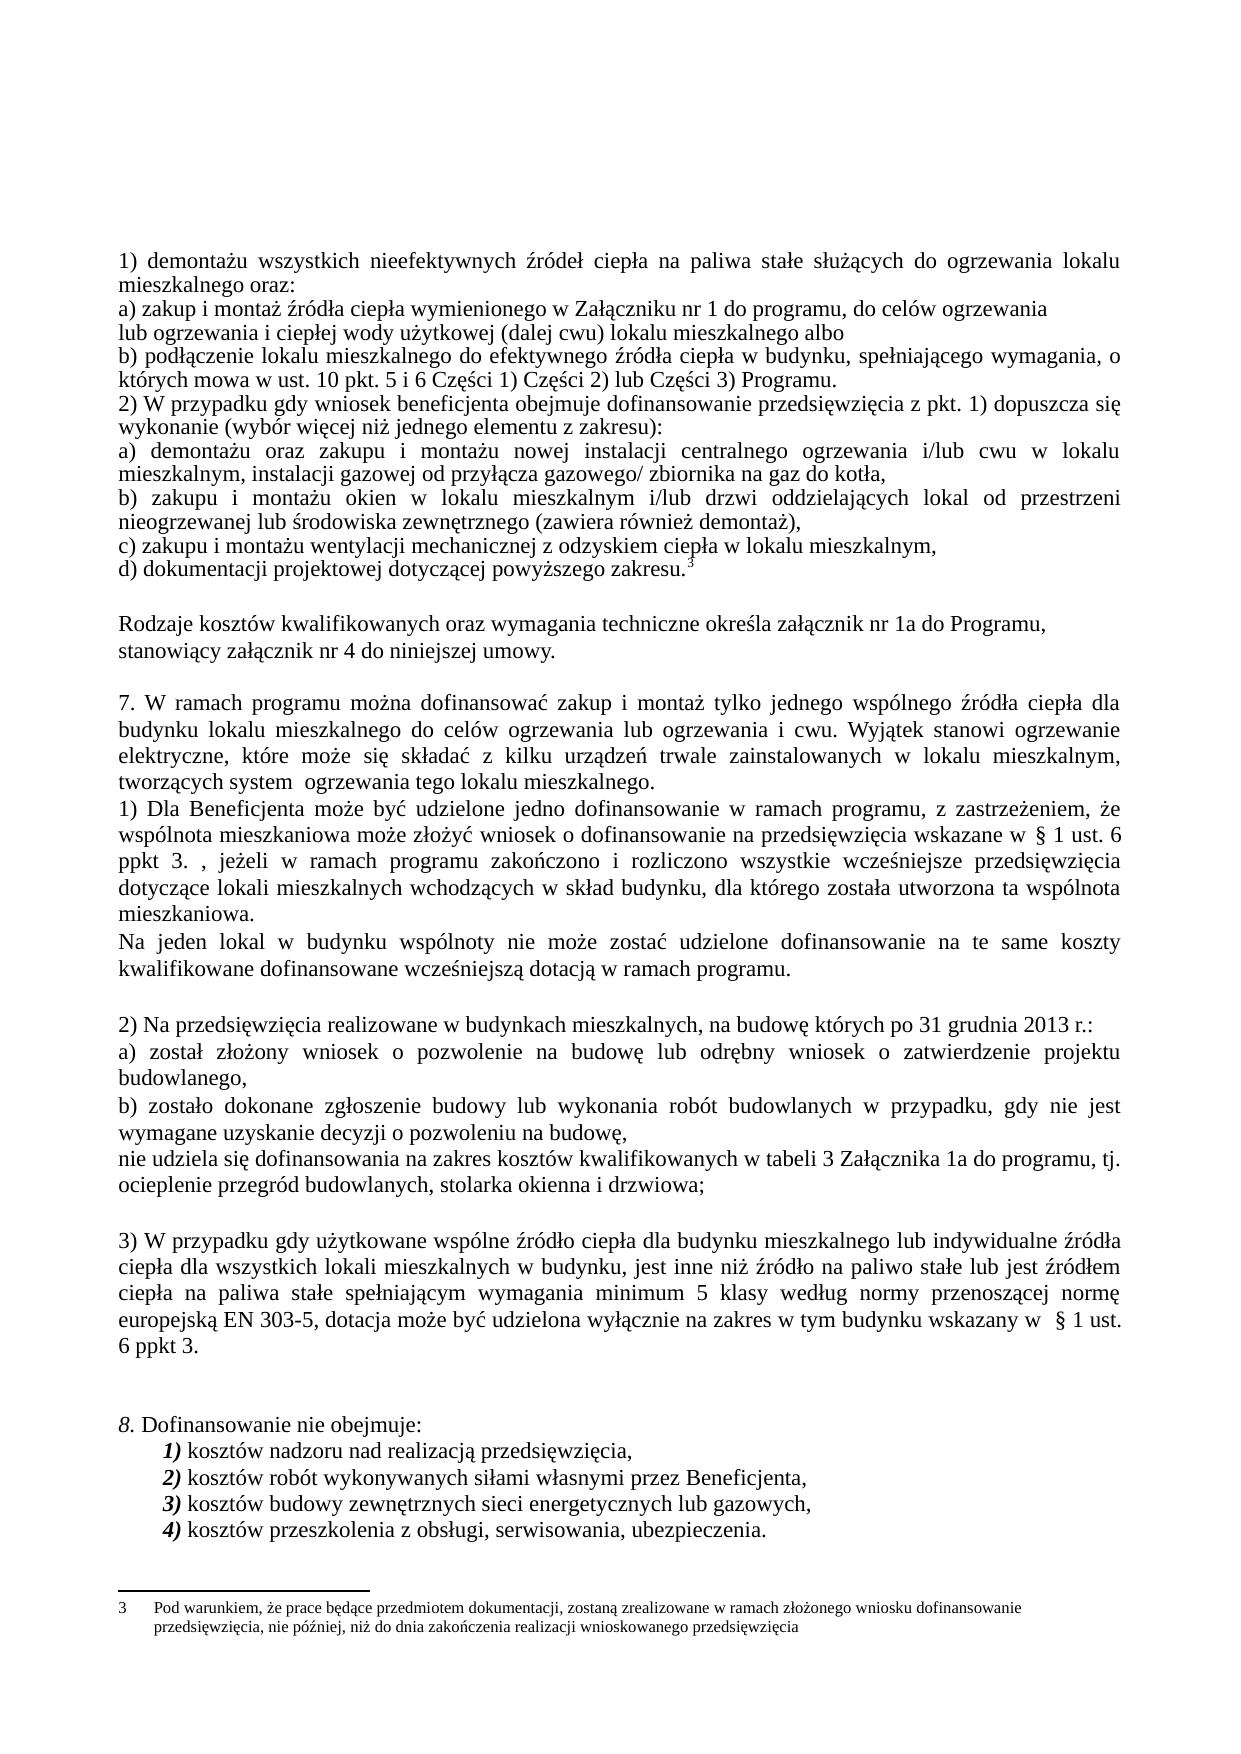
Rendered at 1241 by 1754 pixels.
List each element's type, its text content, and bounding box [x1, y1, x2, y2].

text Na jeden lokal w budynku wspólnoty nie może zostać udzielone dofinansowanie na te same koszty kwalifikowane dofinansowane wcześniejszą dotacją w ramach programu. [118, 928, 1122, 981]
text 1) demontażu wszystkich nieefektywnych źródeł ciepła na paliwa stałe służących do ogrzewania lokalu mieszkalnego oraz: [118, 250, 1122, 297]
text 2) Na przedsięwzięcia realizowane w budynkach mieszkalnych, na budowę których po 31 grudnia 2013 r.: [118, 1012, 1122, 1038]
text c) zakupu i montażu wentylacji mechanicznej z odzyskiem ciepła w lokalu mieszkalnym, [118, 534, 1122, 558]
text 7. W ramach programu można dofinansować zakup i montaż tylko jednego wspólnego źródła ciepła dla budynku lokalu mieszkalnego do celów ogrzewania lub ogrzewania i cwu. Wyjątek stanowi ogrzewanie elektryczne, które może się składać z kilku urządzeń trwale zainstalowanych w lokalu mieszkalnym, tworzących system ogrzewania tego lokalu mieszkalnego. [118, 689, 1122, 795]
text 1) Dla Beneficjenta może być udzielone jedno dofinansowanie w ramach programu, z zastrzeżeniem, że wspólnota mieszkaniowa może złożyć wniosek o dofinansowanie na przedsięwzięcia wskazane w § 1 ust. 6 ppkt 3. , jeżeli w ramach programu zakończono i rozliczono wszystkie wcześniejsze przedsięwzięcia dotyczące lokali mieszkalnych wchodzących w skład budynku, dla którego została utworzona ta wspólnota mieszkaniowa. [118, 795, 1122, 927]
list kosztów nadzoru nad realizacją przedsięwzięcia, [163, 1437, 1122, 1464]
list kosztów przeszkolenia z obsługi, serwisowania, ubezpieczenia. [163, 1517, 1122, 1543]
text Pod warunkiem, że prace będące przedmiotem dokumentacji, zostaną zrealizowane w ramach złożonego wniosku dofinansowanie przedsięwzięcia, nie później, niż do dnia zakończenia realizacji wnioskowanego przedsięwzięcia [118, 1597, 1122, 1636]
text nie udziela się dofinansowania na zakres kosztów kwalifikowanych w tabeli 3 Załącznika 1a do programu, tj. ocieplenie przegród budowlanych, stolarka okienna i drzwiowa; [118, 1145, 1122, 1198]
text 2) W przypadku gdy wniosek beneficjenta obejmuje dofinansowanie przedsięwzięcia z pkt. 1) dopuszcza się wykonanie (wybór więcej niż jednego elementu z zakresu): [118, 392, 1122, 439]
list kosztów robót wykonywanych siłami własnymi przez Beneficjenta, [163, 1464, 1122, 1490]
text Rodzaje kosztów kwalifikowanych oraz wymagania techniczne określa załącznik nr 1a do Programu, stanowiący załącznik nr 4 do niniejszej umowy. [118, 610, 1122, 663]
text a) demontażu oraz zakupu i montażu nowej instalacji centralnego ogrzewania i/lub cwu w lokalu mieszkalnym, instalacji gazowej od przyłącza gazowego/ zbiornika na gaz do kotła, [118, 439, 1122, 487]
text lub ogrzewania i ciepłej wody użytkowej (dalej cwu) lokalu mieszkalnego albo [118, 321, 1122, 345]
text b) zostało dokonane zgłoszenie budowy lub wykonania robót budowlanych w przypadku, gdy nie jest wymagane uzyskanie decyzji o pozwoleniu na budowę, [118, 1092, 1122, 1145]
text b) podłączenie lokalu mieszkalnego do efektywnego źródła ciepła w budynku, spełniającego wymagania, o których mowa w ust. 10 pkt. 5 i 6 Części 1) Części 2) lub Części 3) Programu. [118, 345, 1122, 392]
table_header [114, 118, 1129, 174]
text a) został złożony wniosek o pozwolenie na budowę lub odrębny wniosek o zatwierdzenie projektu budowlanego, [118, 1038, 1122, 1091]
text 8. Dofinansowanie nie obejmuje: [118, 1411, 1122, 1437]
text d) dokumentacji projektowej dotyczącej powyższego zakresu. [118, 558, 1122, 582]
text b) zakupu i montażu okien w lokalu mieszkalnym i/lub drzwi oddzielających lokal od przestrzeni nieogrzewanej lub środowiska zewnętrznego (zawiera również demontaż), [118, 487, 1122, 534]
text 3) W przypadku gdy użytkowane wspólne źródło ciepła dla budynku mieszkalnego lub indywidualne źródła ciepła dla wszystkich lokali mieszkalnych w budynku, jest inne niż źródło na paliwo stałe lub jest źródłem ciepła na paliwa stałe spełniającym wymagania minimum 5 klasy według normy przenoszącej normę europejską EN 303-5, dotacja może być udzielona wyłącznie na zakres w tym budynku wskazany w § 1 ust. 6 ppkt 3. [118, 1227, 1122, 1358]
text a) zakup i montaż źródła ciepła wymienionego w Załączniku nr 1 do programu, do celów ogrzewania [118, 297, 1122, 321]
list kosztów budowy zewnętrznych sieci energetycznych lub gazowych, [163, 1490, 1122, 1517]
